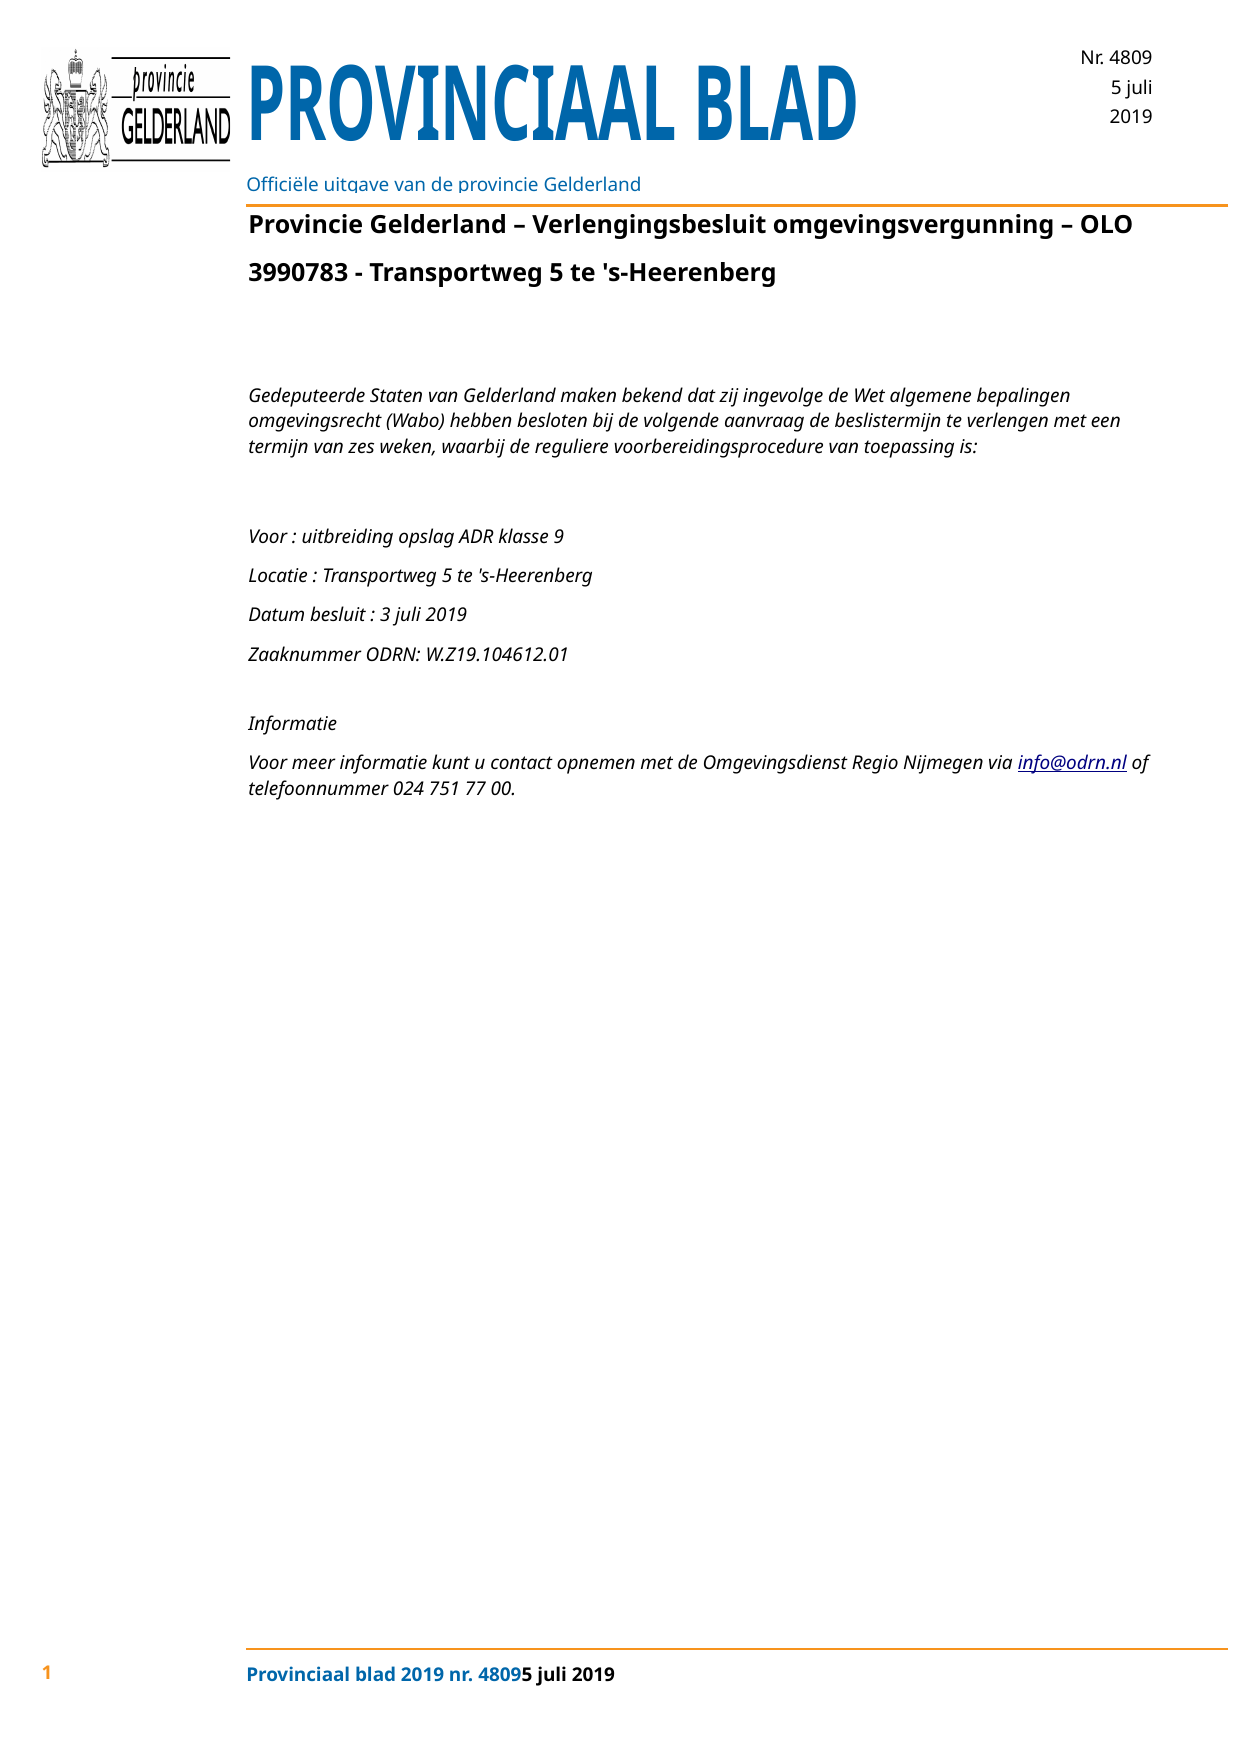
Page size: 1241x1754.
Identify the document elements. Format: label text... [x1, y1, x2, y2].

text Voor meer informatie kunt u contact opnemen met de Omgevingsdienst Regio Nijmegen via info@odrn.nl of telefoonnummer 024 751 77 00. [248, 749, 1152, 800]
text Zaaknummer ODRN: W.Z19.104612.01 [248, 641, 1152, 667]
text Informatie [248, 710, 1152, 735]
text Locatie : Transportweg 5 te 's-Heerenberg [248, 562, 1152, 588]
picture [41, 47, 231, 172]
text Gedeputeerde Staten van Gelderland maken bekend dat zij ingevolge de Wet algemene bepalingen omgevingsrecht (Wabo) hebben besloten bij de volgende aanvraag de beslistermijn te verlengen met een termijn van zes weken, waarbij de reguliere voorbereidingsprocedure van toepassing is: [248, 382, 1152, 459]
text Voor : uitbreiding opslag ADR klasse 9 [248, 523, 1152, 549]
text Datum besluit : 3 juli 2019 [248, 602, 1152, 627]
text Provincie Gelderland – Verlengingsbesluit omgevingsvergunning – OLO 3990783 - Transportweg 5 te 's-Heerenberg [248, 207, 1152, 288]
